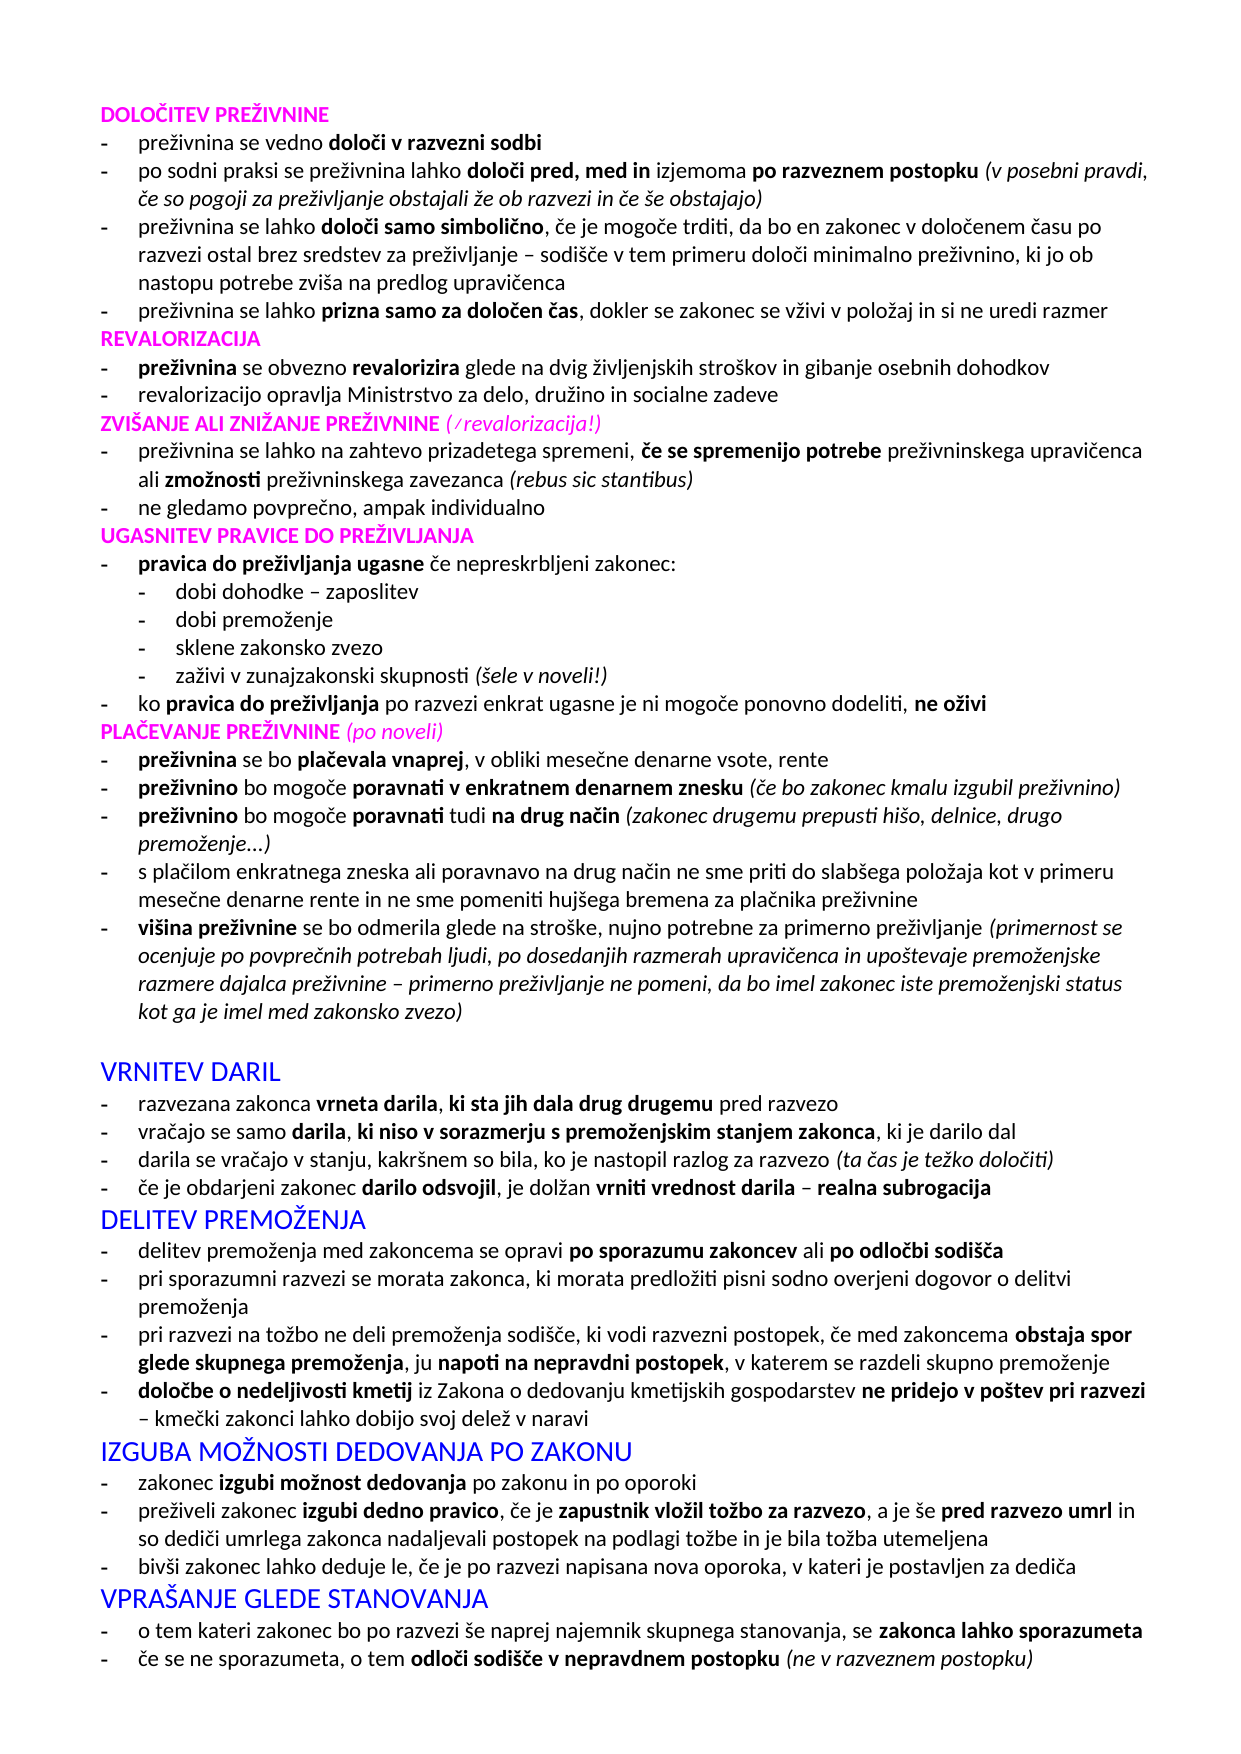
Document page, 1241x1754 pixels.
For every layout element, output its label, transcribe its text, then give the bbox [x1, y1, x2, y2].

list določbe o nedeljivosti kmetij iz Zakona o dedovanju kmetijskih gospodarstev ne pridejo v poštev pri razvezi – kmečki zakonci lahko dobijo svoj delež v naravi [100, 1377, 1156, 1433]
list preživnina se bo plačevala vnaprej, v obliki mesečne denarne vsote, rente [100, 745, 1156, 773]
list če se ne sporazumeta, o tem odloči sodišče v nepravdnem postopku (ne v razveznem postopku) [100, 1644, 1156, 1672]
subtitle PLAČEVANJE PREŽIVNINE (po noveli) [100, 717, 1156, 745]
list pri razvezi na tožbo ne deli premoženja sodišče, ki vodi razvezni postopek, če med zakoncema obstaja spor glede skupnega premoženja, ju napoti na nepravdni postopek, v katerem se razdeli skupno premoženje [100, 1321, 1156, 1377]
list pravica do preživljanja ugasne če nepreskrbljeni zakonec: [100, 549, 1156, 577]
subtitle DELITEV PREMOŽENJA [100, 1201, 1156, 1236]
list delitev premoženja med zakoncema se opravi po sporazumu zakoncev ali po odločbi sodišča [100, 1236, 1156, 1264]
list ne gledamo povprečno, ampak individualno [100, 493, 1156, 521]
list ko pravica do preživljanja po razvezi enkrat ugasne je ni mogoče ponovno dodeliti, ne oživi [100, 689, 1156, 717]
list dobi premoženje [138, 605, 1156, 633]
list darila se vračajo v stanju, kakršnem so bila, ko je nastopil razlog za razvezo (ta čas je težko določiti) [100, 1145, 1156, 1173]
list s plačilom enkratnega zneska ali poravnavo na drug način ne sme priti do slabšega položaja kot v primeru mesečne denarne rente in ne sme pomeniti hujšega bremena za plačnika preživnine [100, 857, 1156, 913]
list bivši zakonec lahko deduje le, če je po razvezi napisana nova oporoka, v kateri je postavljen za dediča [100, 1552, 1156, 1580]
list razvezana zakonca vrneta darila, ki sta jih dala drug drugemu pred razvezo [100, 1089, 1156, 1117]
subtitle DOLOČITEV PREŽIVNINE [100, 100, 1156, 128]
list preživnina se vedno določi v razvezni sodbi [100, 128, 1156, 156]
subtitle ZVIŠANJE ALI ZNIŽANJE PREŽIVNINE (≠revalorizacija!) [100, 409, 1156, 437]
subtitle IZGUBA MOŽNOSTI DEDOVANJA PO ZAKONU [100, 1433, 1156, 1468]
list pri sporazumni razvezi se morata zakonca, ki morata predložiti pisni sodno overjeni dogovor o delitvi premoženja [100, 1264, 1165, 1321]
list revalorizacijo opravlja Ministrstvo za delo, družino in socialne zadeve [100, 381, 1156, 409]
list preživnina se lahko na zahtevo prizadetega spremeni, če se spremenijo potrebe preživninskega upravičenca ali zmožnosti preživninskega zavezanca (rebus sic stantibus) [100, 437, 1156, 493]
list vračajo se samo darila, ki niso v sorazmerju s premoženjskim stanjem zakonca, ki je darilo dal [100, 1117, 1156, 1145]
list preživnina se lahko določi samo simbolično, če je mogoče trditi, da bo en zakonec v določenem času po razvezi ostal brez sredstev za preživljanje – sodišče v tem primeru določi minimalno preživnino, ki jo ob nastopu potrebe zviša na predlog upravičenca [100, 212, 1156, 297]
list o tem kateri zakonec bo po razvezi še naprej najemnik skupnega stanovanja, se zakonca lahko sporazumeta [100, 1616, 1156, 1644]
subtitle VRNITEV DARIL [100, 1053, 1156, 1089]
list zakonec izgubi možnost dedovanja po zakonu in po oporoki [100, 1468, 1156, 1496]
list preživeli zakonec izgubi dedno pravico, če je zapustnik vložil tožbo za razvezo, a je še pred razvezo umrl in so dediči umrlega zakonca nadaljevali postopek na podlagi tožbe in je bila tožba utemeljena [100, 1496, 1156, 1552]
list sklene zakonsko zvezo [138, 633, 1156, 661]
list dobi dohodke – zaposlitev [138, 577, 1156, 605]
list višina preživnine se bo odmerila glede na stroške, nujno potrebne za primerno preživljanje (primernost se ocenjuje po povprečnih potrebah ljudi, po dosedanjih razmerah upravičenca in upoštevaje premoženjske razmere dajalca preživnine – primerno preživljanje ne pomeni, da bo imel zakonec iste premoženjski status kot ga je imel med zakonsko zvezo) [100, 913, 1156, 1025]
list po sodni praksi se preživnina lahko določi pred, med in izjemoma po razveznem postopku (v posebni pravdi, če so pogoji za preživljanje obstajali že ob razvezi in če še obstajajo) [100, 156, 1156, 212]
list če je obdarjeni zakonec darilo odsvojil, je dolžan vrniti vrednost darila – realna subrogacija [100, 1173, 1156, 1201]
list zaživi v zunajzakonski skupnosti (šele v noveli!) [138, 661, 1156, 689]
subtitle UGASNITEV PRAVICE DO PREŽIVLJANJA [100, 521, 1156, 549]
list preživnina se obvezno revalorizira glede na dvig življenjskih stroškov in gibanje osebnih dohodkov [100, 353, 1156, 381]
subtitle REVALORIZACIJA [100, 324, 1156, 353]
list preživnina se lahko prizna samo za določen čas, dokler se zakonec se vživi v položaj in si ne uredi razmer [100, 297, 1156, 324]
subtitle VPRAŠANJE GLEDE STANOVANJA [100, 1580, 1156, 1616]
list preživnino bo mogoče poravnati tudi na drug način (zakonec drugemu prepusti hišo, delnice, drugo premoženje...) [100, 801, 1156, 857]
list preživnino bo mogoče poravnati v enkratnem denarnem znesku (če bo zakonec kmalu izgubil preživnino) [100, 773, 1156, 801]
